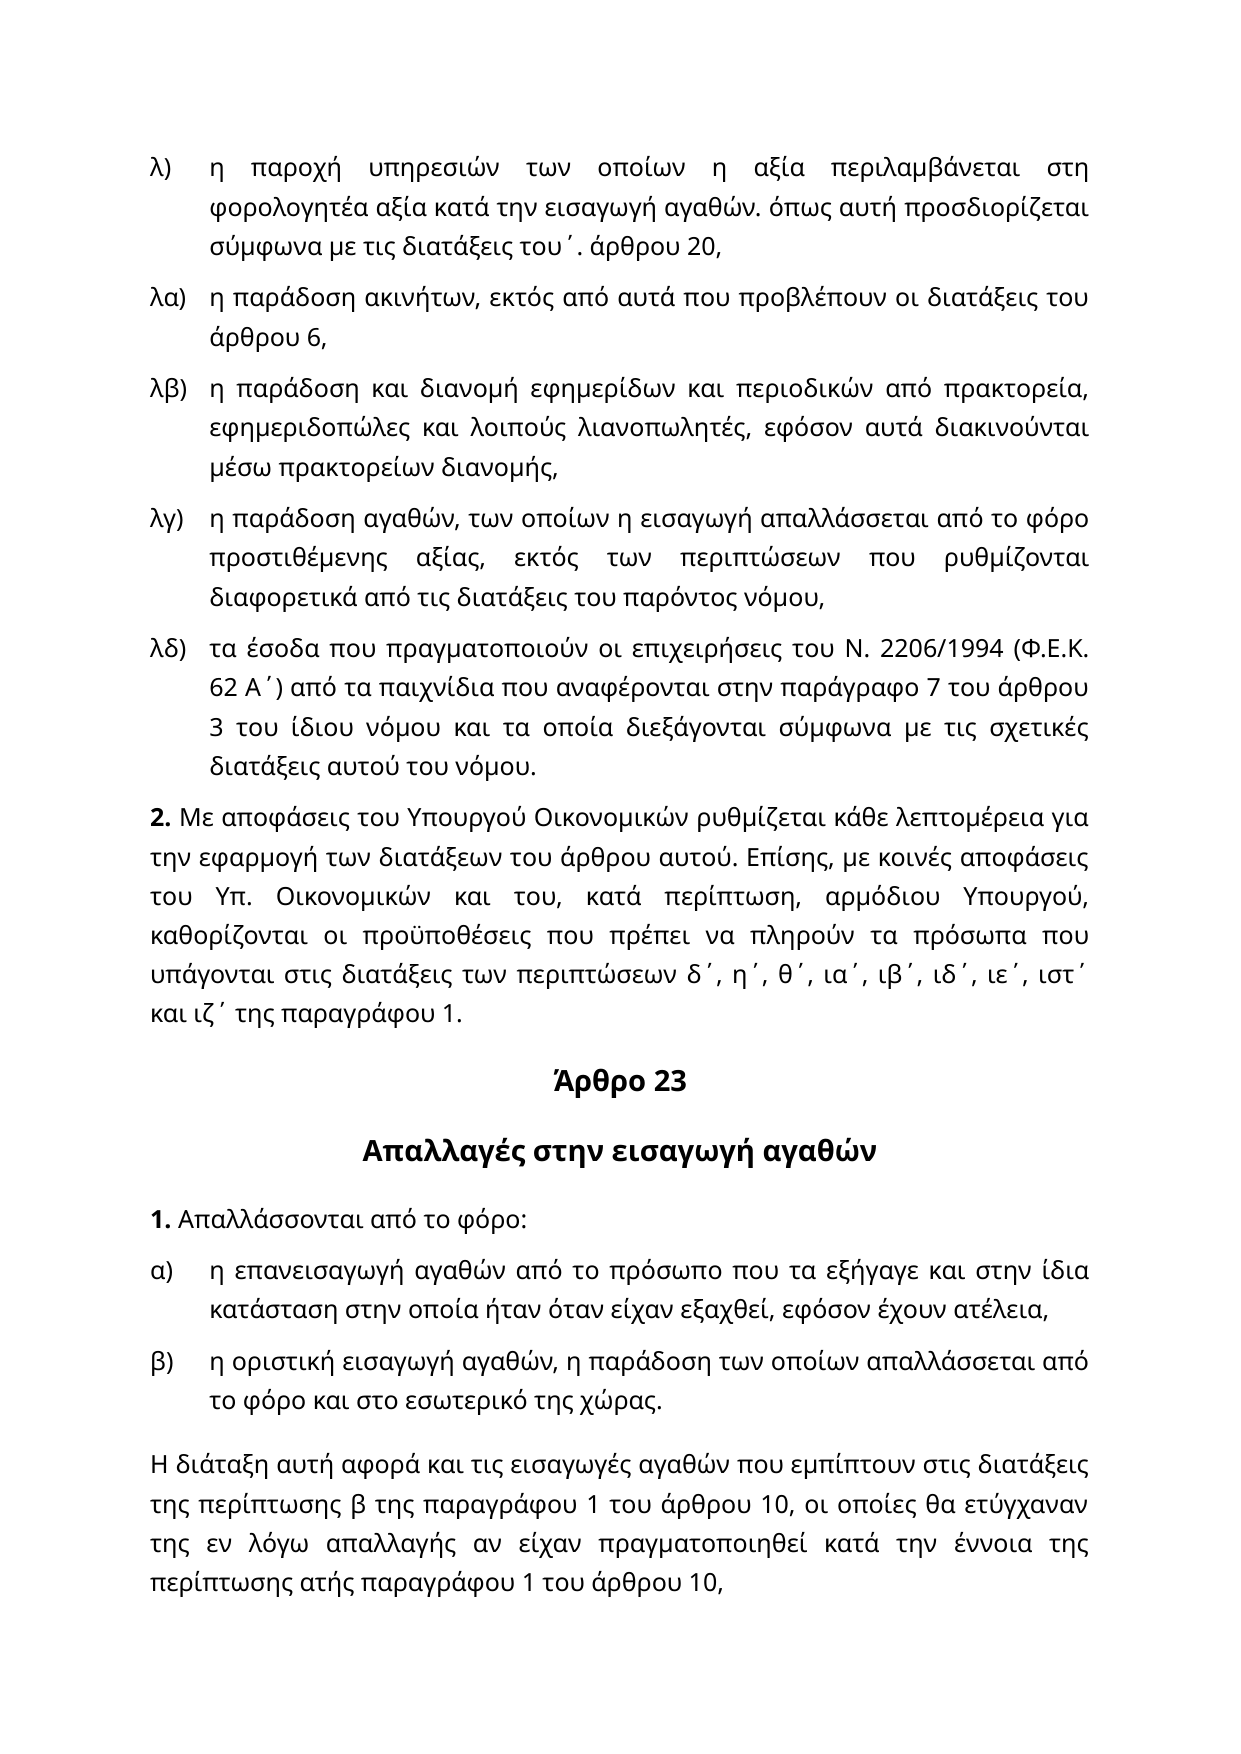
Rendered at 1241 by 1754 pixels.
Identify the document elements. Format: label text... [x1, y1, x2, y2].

text Η διάταξη αυτή αφορά και τις εισαγωγές αγαθών που εμπίπτουν στις διατάξεις της περίπτωσης β της παραγράφου 1 του άρθρου 10, οι οποίες θα ετύγχαναν της εν λόγω απαλλαγής αν είχαν πραγματοποιηθεί κατά την έννοια της περίπτωσης ατής παραγράφου 1 του άρθρου 10, [150, 1447, 1090, 1599]
list λγ) η παράδοση αγαθών, των οποίων η εισαγωγή απαλλάσσεται από το φόρο προστιθέμενης αξίας, εκτός των περιπτώσεων που ρυθμίζονται διαφορετικά από τις διατάξεις του παρόντος νόμου, [150, 501, 1090, 613]
list λβ) η παράδοση και διανομή εφημερίδων και περιοδικών από πρακτορεία, εφημεριδοπώλες και λοιπούς λιανοπωλητές, εφόσον αυτά διακινούνται μέσω πρακτορείων διανομής, [150, 371, 1090, 483]
list λα) η παράδοση ακινήτων, εκτός από αυτά που προβλέπουν οι διατάξεις του άρθρου 6, [150, 280, 1090, 353]
list β) η οριστική εισαγωγή αγαθών, η παράδοση των οποίων απαλλάσσεται από το φόρο και στο εσωτερικό της χώρας. [150, 1344, 1090, 1417]
text 1. Απαλλάσσονται από το φόρο: [150, 1201, 1090, 1235]
text 2. Με αποφάσεις του Υπουργού Οικονομικών ρυθμίζεται κάθε λεπτομέρεια για την εφαρμογή των διατάξεων του άρθρου αυτού. Επίσης, με κοινές αποφάσεις του Υπ. Οικονομικών και του, κατά περίπτωση, αρμόδιου Υπουργού, καθορίζονται οι προϋποθέσεις που πρέπει να πληρούν τα πρόσωπα που υπάγονται στις διατάξεις των περιπτώσεων δ΄, η΄, θ΄, ια΄, ιβ΄, ιδ΄, ιε΄, ιστ΄ και ιζ΄ της παραγράφου 1. [150, 800, 1090, 1030]
subtitle Απαλλαγές στην εισαγωγή αγαθών [150, 1131, 1090, 1170]
list λδ) τα έσοδα που πραγματοποιούν οι επιχειρήσεις του Ν. 2206/1994 (Φ.Ε.Κ. 62 Α΄) από τα παιχνίδια που αναφέρονται στην παράγραφο 7 του άρθρου 3 του ίδιου νόμου και τα οποία διεξάγονται σύμφωνα με τις σχετικές διατάξεις αυτού του νόμου. [150, 631, 1090, 782]
list α) η επανεισαγωγή αγαθών από το πρόσωπο που τα εξήγαγε και στην ίδια κατάσταση στην οποία ήταν όταν είχαν εξαχθεί, εφόσον έχουν ατέλεια, [150, 1253, 1090, 1326]
subtitle Άρθρο 23 [150, 1060, 1090, 1100]
list λ) η παροχή υπηρεσιών των οποίων η αξία περιλαμβάνεται στη φορολογητέα αξία κατά την εισαγωγή αγαθών. όπως αυτή προσδιορίζεται σύμφωνα με τις διατάξεις του΄. άρθρου 20, [150, 150, 1090, 262]
